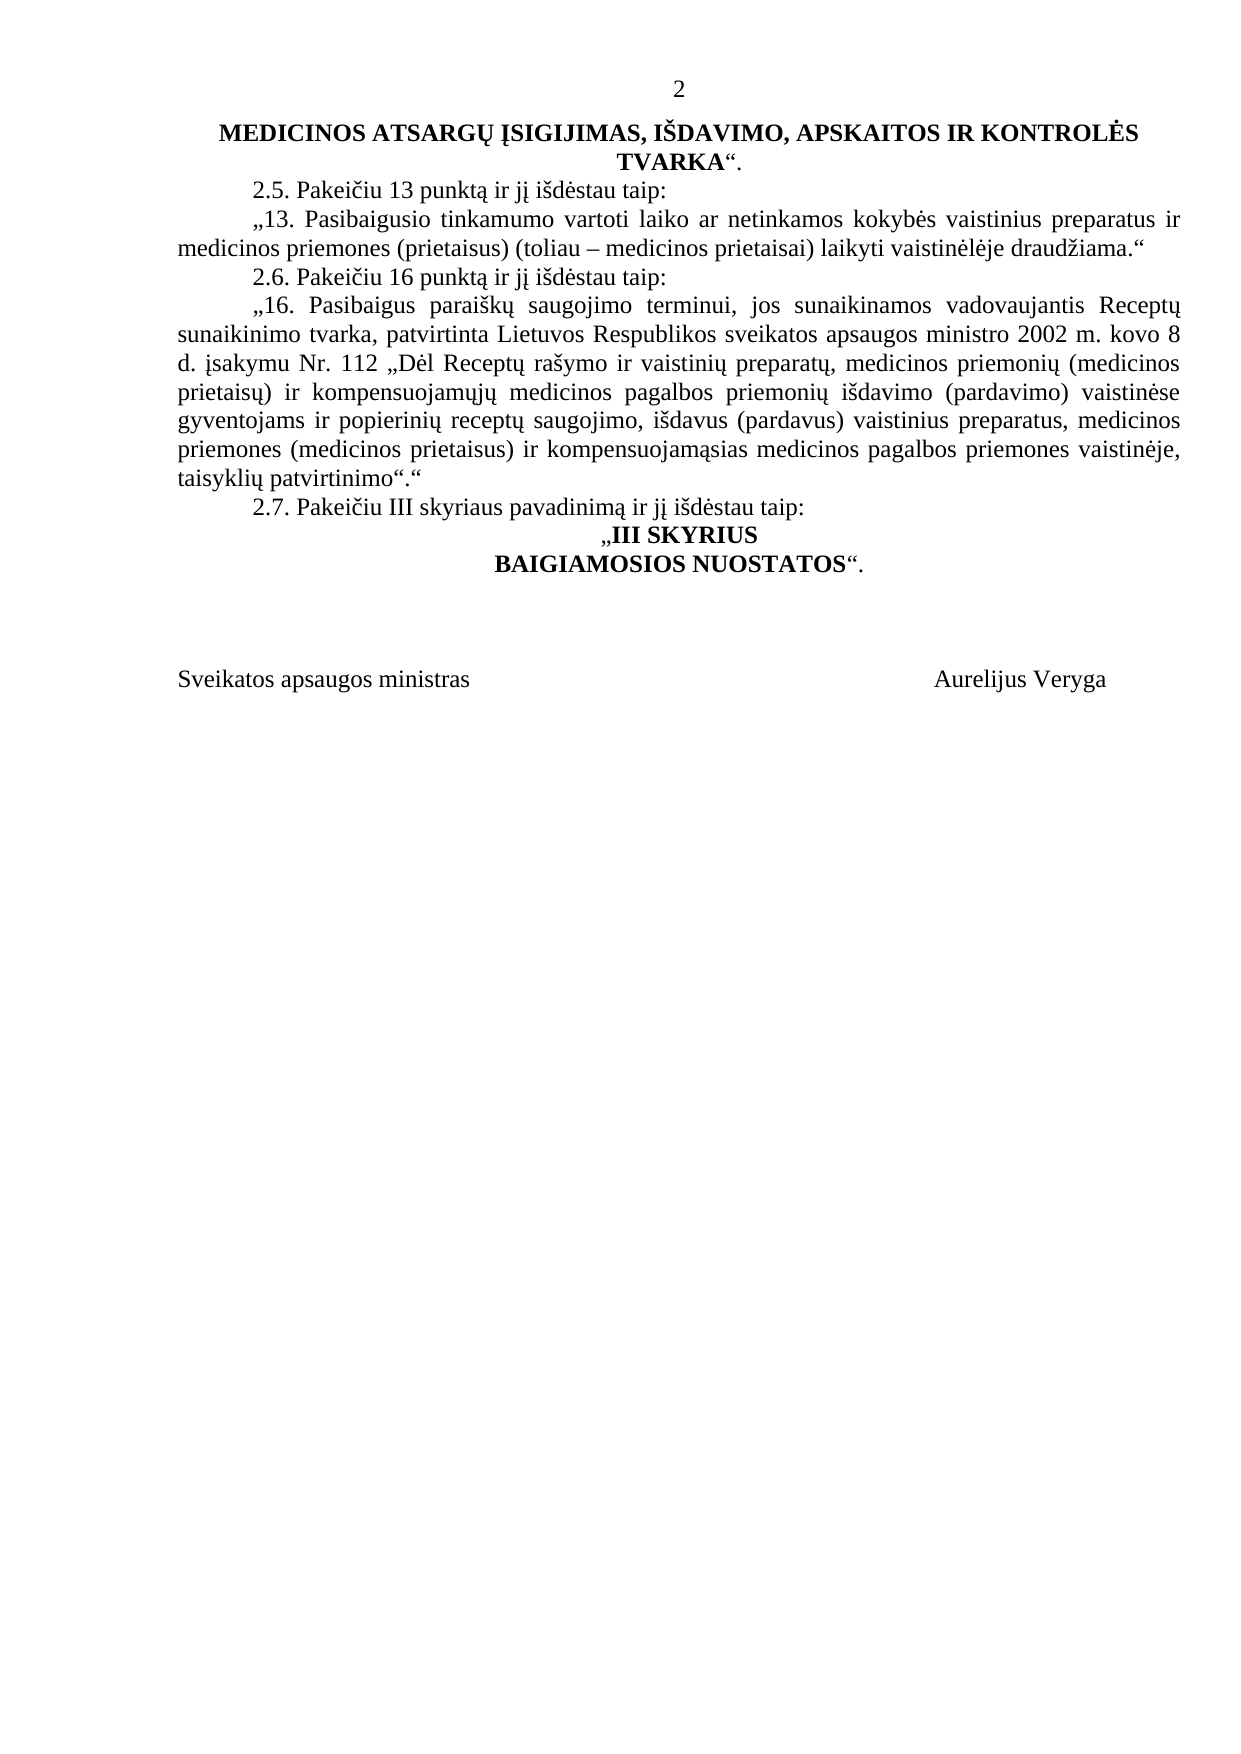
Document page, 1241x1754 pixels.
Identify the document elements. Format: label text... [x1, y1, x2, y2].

text BAIGIAMOSIOS NUOSTATOS“. [177, 549, 1181, 578]
text „III SKYRIUS [177, 521, 1181, 549]
text 2.6. Pakeičiu 16 punktą ir jį išdėstau taip: [177, 262, 1181, 291]
text „13. Pasibaigusio tinkamumo vartoti laiko ar netinkamos kokybės vaistinius preparatus ir medicinos priemones (prietaisus) (toliau – medicinos prietaisai) laikyti vaistinėlėje draudžiama.“ [177, 204, 1181, 262]
text 2.7. Pakeičiu III skyriaus pavadinimą ir jį išdėstau taip: [177, 492, 1181, 521]
text „16. Pasibaigus paraiškų saugojimo terminui, jos sunaikinamos vadovaujantis Receptų sunaikinimo tvarka, patvirtinta Lietuvos Respublikos sveikatos apsaugos ministro 2002 m. kovo 8 d. įsakymu Nr. 112 „Dėl Receptų rašymo ir vaistinių preparatų, medicinos priemonių (medicinos prietaisų) ir kompensuojamųjų medicinos pagalbos priemonių išdavimo (pardavimo) vaistinėse gyventojams ir popierinių receptų saugojimo, išdavus (pardavus) vaistinius preparatus, medicinos priemones (medicinos prietaisus) ir kompensuojamąsias medicinos pagalbos priemones vaistinėje, taisyklių patvirtinimo“.“ [177, 291, 1181, 492]
text 2.5. Pakeičiu 13 punktą ir jį išdėstau taip: [177, 176, 1181, 204]
text Sveikatos apsaugos ministras Aurelijus Veryga [177, 664, 1181, 693]
text MEDICINOS ATSARGŲ ĮSIGIJIMAS, IŠDAVIMO, APSKAITOS IR KONTROLĖS TVARKA“. [177, 118, 1181, 176]
